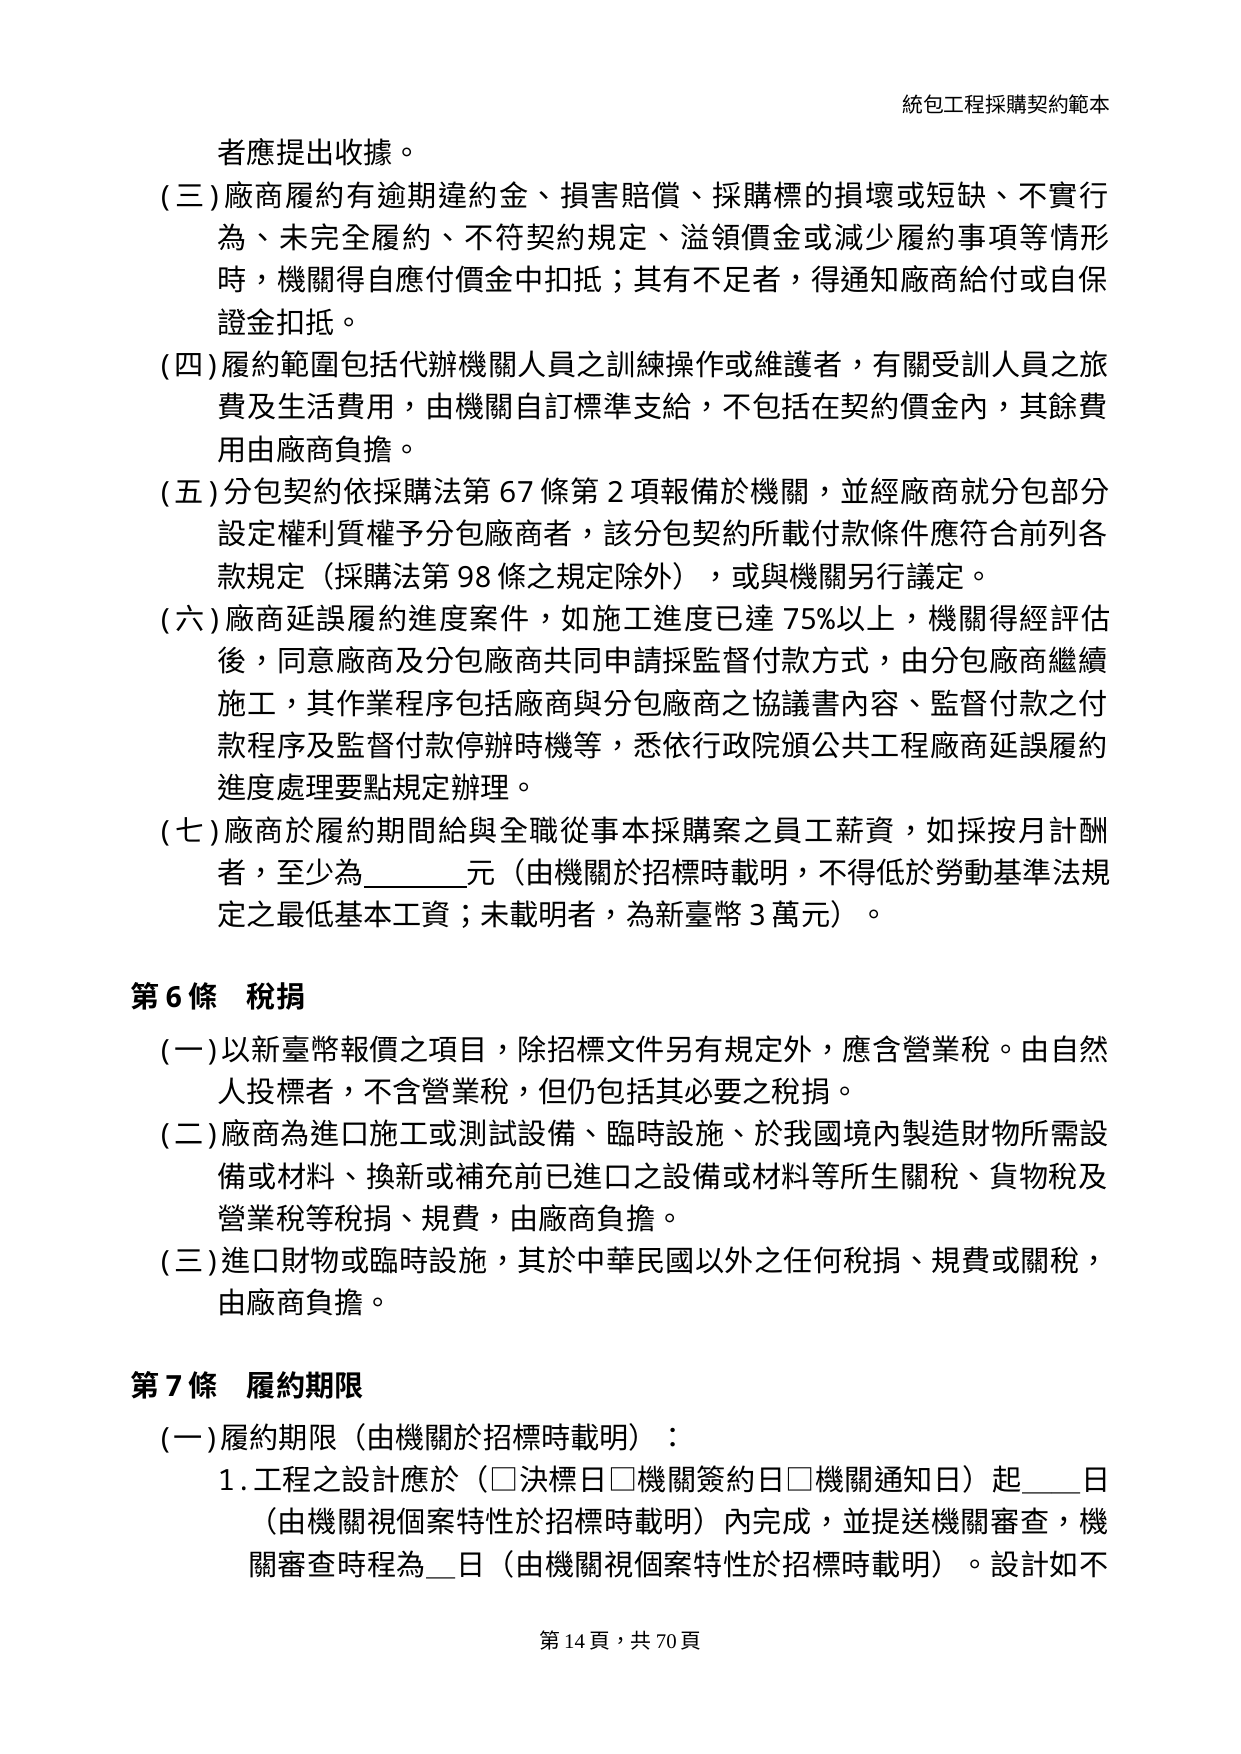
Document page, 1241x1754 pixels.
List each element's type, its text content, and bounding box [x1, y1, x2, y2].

text (二)廠商為進口施工或測試設備、臨時設施、於我國境內製造財物所需設備或材料、換新或補充前已進口之設備或材料等所生關稅、貨物稅及營業稅等稅捐、規費，由廠商負擔。 [156, 1111, 1110, 1238]
text (三)廠商履約有逾期違約金、損害賠償、採購標的損壞或短缺、不實行為、未完全履約、不符契約規定、溢領價金或減少履約事項等情形時，機關得自應付價金中扣抵；其有不足者，得通知廠商給付或自保證金扣抵。 [156, 172, 1110, 341]
text (一)履約期限（由機關於招標時載明）： [156, 1414, 1110, 1457]
text 者應提出收據。 [156, 130, 1110, 172]
text 第7條 履約期限 [130, 1362, 1110, 1404]
text 第6條 稅捐 [130, 974, 1110, 1016]
text (四)履約範圍包括代辦機關人員之訓練操作或維護者，有關受訓人員之旅費及生活費用，由機關自訂標準支給，不包括在契約價金內，其餘費用由廠商負擔。 [156, 341, 1110, 468]
text (七)廠商於履約期間給與全職從事本採購案之員工薪資，如採按月計酬者，至少為 元（由機關於招標時載明，不得低於勞動基準法規定之最低基本工資；未載明者，為新臺幣3萬元）。 [156, 807, 1110, 934]
text (一)以新臺幣報價之項目，除招標文件另有規定外，應含營業稅。由自然人投標者，不含營業稅，但仍包括其必要之稅捐。 [156, 1026, 1110, 1111]
text (五)分包契約依採購法第67條第2項報備於機關，並經廠商就分包部分設定權利質權予分包廠商者，該分包契約所載付款條件應符合前列各款規定（採購法第98條之規定除外），或與機關另行議定。 [156, 468, 1110, 596]
text (三)進口財物或臨時設施，其於中華民國以外之任何稅捐、規費或關稅，由廠商負擔。 [156, 1238, 1110, 1322]
text (六)廠商延誤履約進度案件，如施工進度已達75%以上，機關得經評估後，同意廠商及分包廠商共同申請採監督付款方式，由分包廠商繼續施工，其作業程序包括廠商與分包廠商之協議書內容、監督付款之付款程序及監督付款停辦時機等，悉依行政院頒公共工程廠商延誤履約進度處理要點規定辦理。 [156, 596, 1110, 807]
text 1.工程之設計應於（□決標日□機關簽約日□機關通知日）起＿＿日（由機關視個案特性於招標時載明）內完成，並提送機關審查，機關審查時程為＿日（由機關視個案特性於招標時載明）。設計如不 [217, 1457, 1110, 1584]
